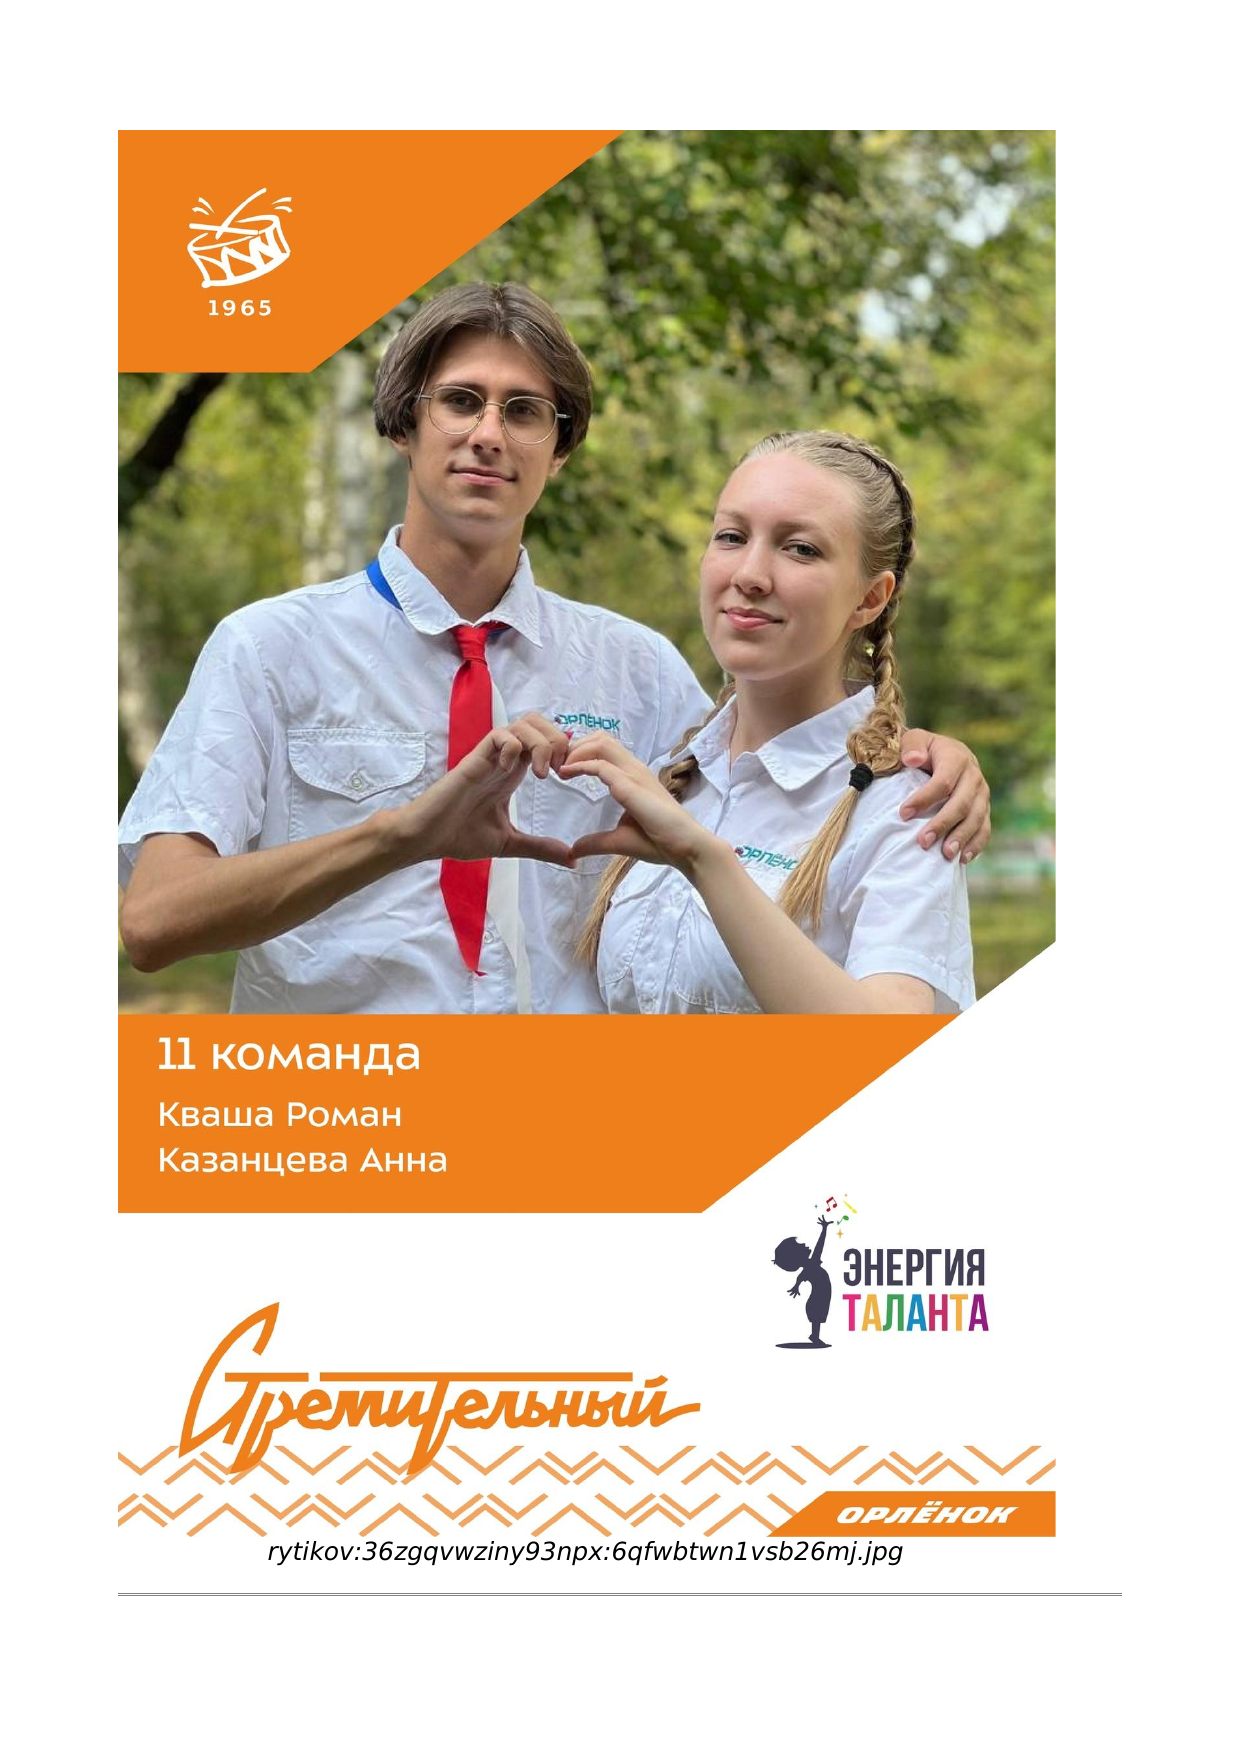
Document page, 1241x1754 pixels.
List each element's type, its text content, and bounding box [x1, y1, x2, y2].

text rytikov:36zgqvwziny93npx:6qfwbtwn1vsb26mj.jpg [118, 1537, 1056, 1566]
picture [118, 130, 1056, 1537]
